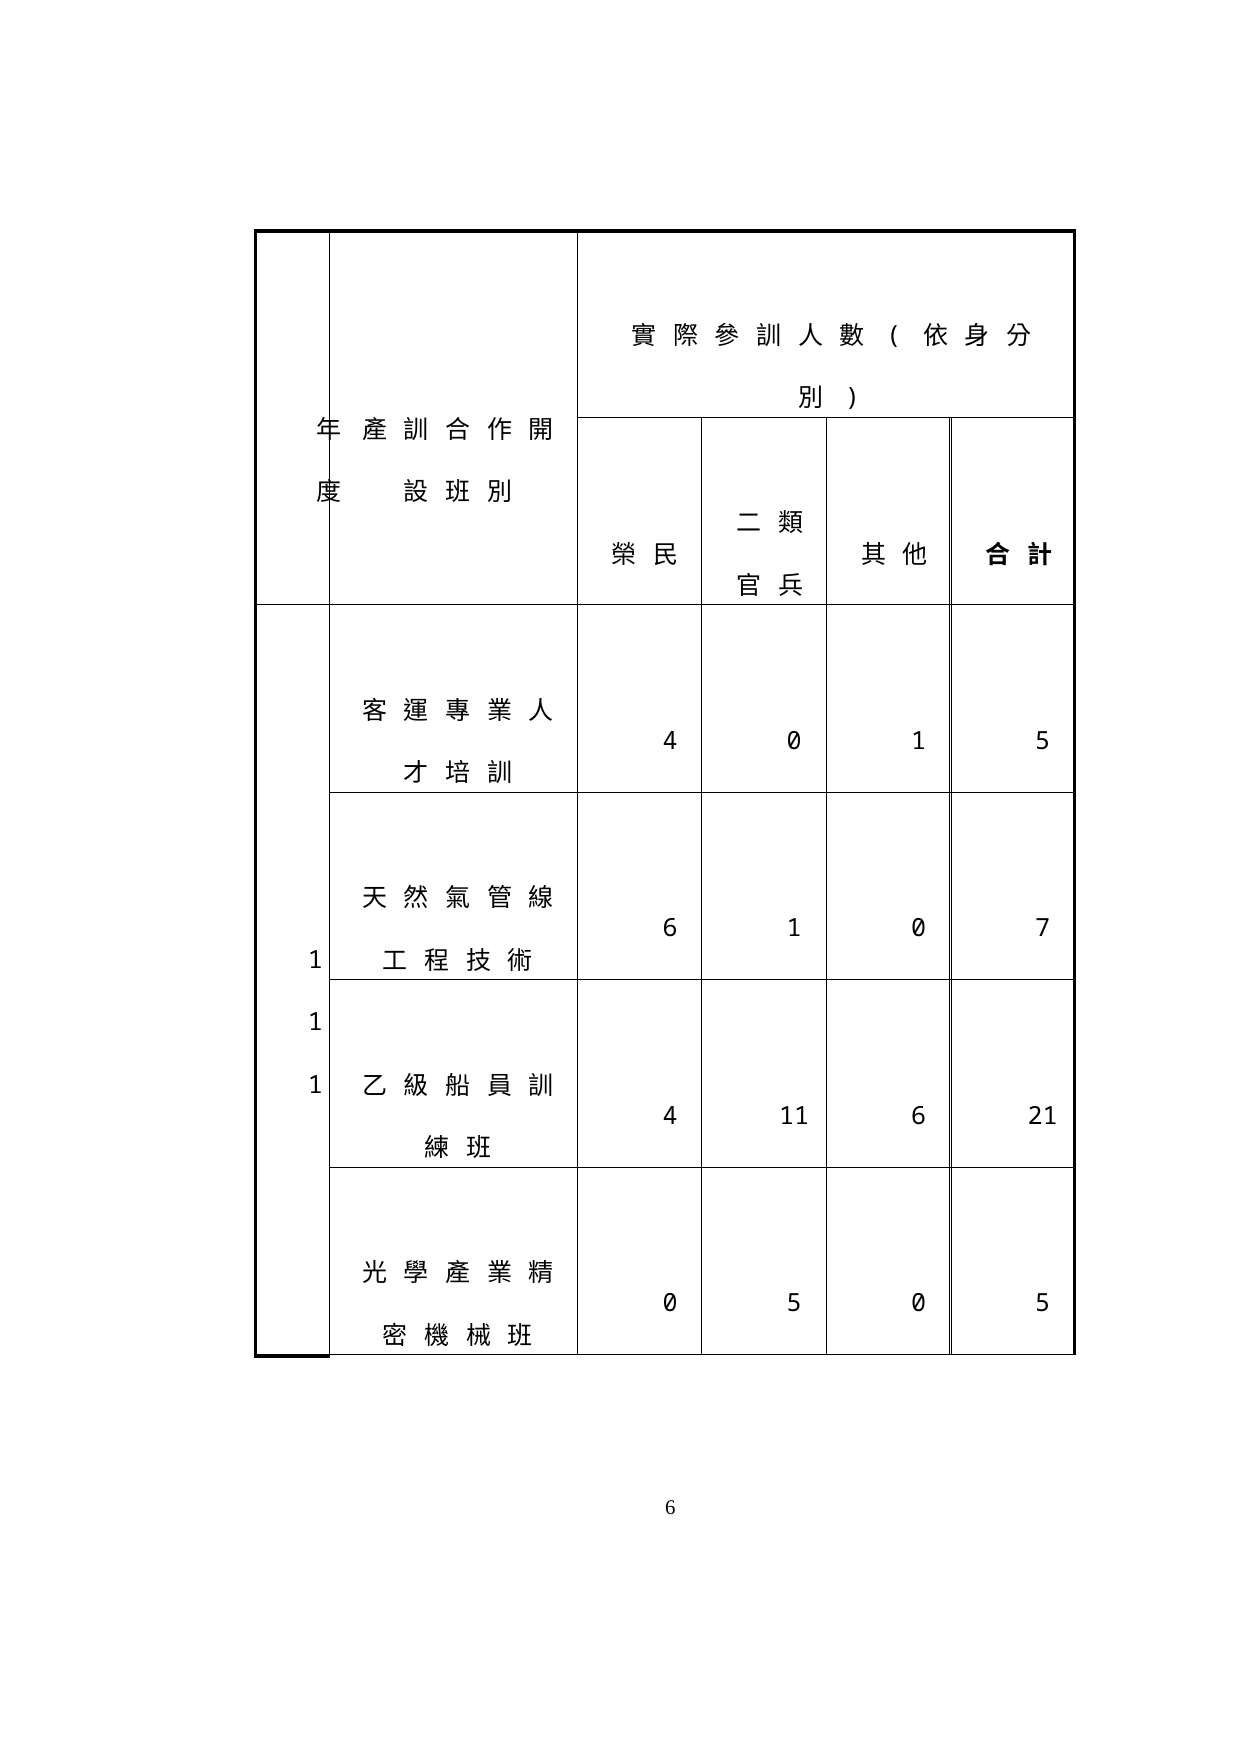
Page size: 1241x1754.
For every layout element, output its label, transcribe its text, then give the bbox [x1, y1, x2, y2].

table_cell 二類官兵 [702, 418, 826, 604]
table_cell 0 [827, 1168, 949, 1354]
table_cell 合計 [952, 418, 1073, 604]
table_cell 4 [578, 980, 701, 1167]
table_cell 0 [827, 793, 949, 979]
table_cell 客運專業人才培訓 [330, 605, 577, 792]
table_cell 1 [702, 793, 826, 979]
table_cell 5 [952, 605, 1073, 792]
table_cell 天然氣管線工程技術 [330, 793, 577, 979]
table_cell 4 [578, 605, 701, 792]
table_cell 21 [952, 980, 1073, 1167]
table_cell 1 [827, 605, 949, 792]
table_cell 榮民 [578, 418, 701, 604]
table_cell 0 [578, 1168, 701, 1354]
table_cell 5 [702, 1168, 826, 1354]
table_cell 乙級船員訓練班 [330, 980, 577, 1167]
table_header 年度 [257, 233, 329, 604]
table_cell 7 [952, 793, 1073, 979]
table_cell 6 [578, 793, 701, 979]
table_cell 5 [952, 1168, 1073, 1354]
table_cell 11 [702, 980, 826, 1167]
table_cell 0 [702, 605, 826, 792]
table_cell 111 [257, 605, 329, 1354]
table_cell 光學產業精密機械班 [330, 1168, 577, 1354]
table_header 產訓合作開設班別 [330, 233, 577, 604]
table_cell 6 [827, 980, 949, 1167]
table_header 實際參訓人數(依身分別) [578, 233, 1073, 417]
table_cell 其他 [827, 418, 949, 604]
